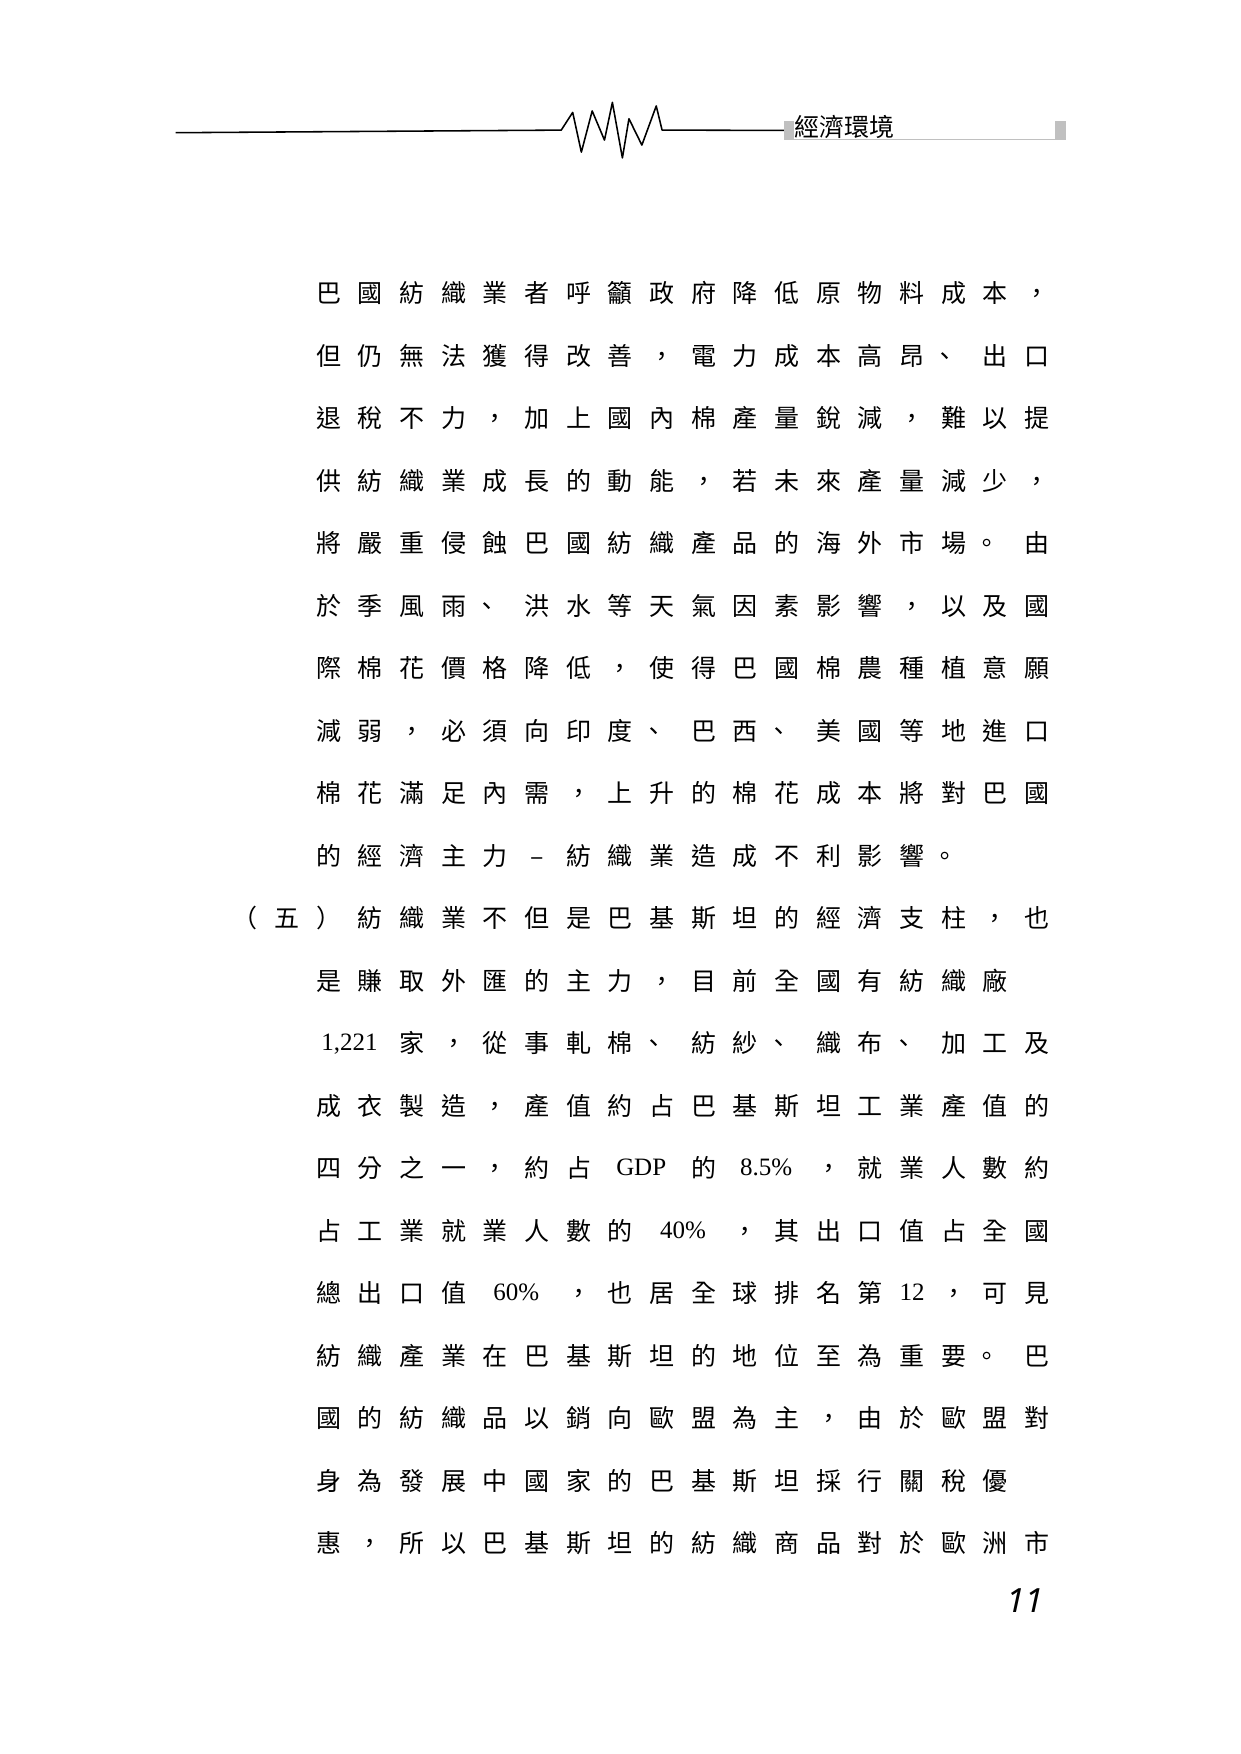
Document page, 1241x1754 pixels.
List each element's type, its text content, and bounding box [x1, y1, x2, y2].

text 巴國紡織業者呼籲政府降低原物料成本，但仍無法獲得改善，電力成本高昂、出口退稅不力，加上國內棉產量銳減，難以提供紡織業成長的動能，若未來產量減少，將嚴重侵蝕巴國紡織產品的海外市場。由於季風雨、洪水等天氣因素影響，以及國際棉花價格降低，使得巴國棉農種植意願減弱，必須向印度、巴西、美國等地進口棉花滿足內需，上升的棉花成本將對巴國的經濟主力–紡織業造成不利影響。 [207, 250, 1058, 875]
text （五）紡織業不但是巴基斯坦的經濟支柱，也是賺取外匯的主力，目前全國有紡織廠1,221家，從事軋棉、紡紗、織布、加工及成衣製造，產值約占巴基斯坦工業產值的四分之一，約占GDP的8.5%，就業人數約占工業就業人數的40%，其出口值占全國總出口值60%，也居全球排名第12，可見紡織產業在巴基斯坦的地位至為重要。巴國的紡織品以銷向歐盟為主，由於歐盟對身為發展中國家的巴基斯坦採行關稅優惠，所以巴基斯坦的紡織商品對於歐洲市 [207, 875, 1058, 1563]
